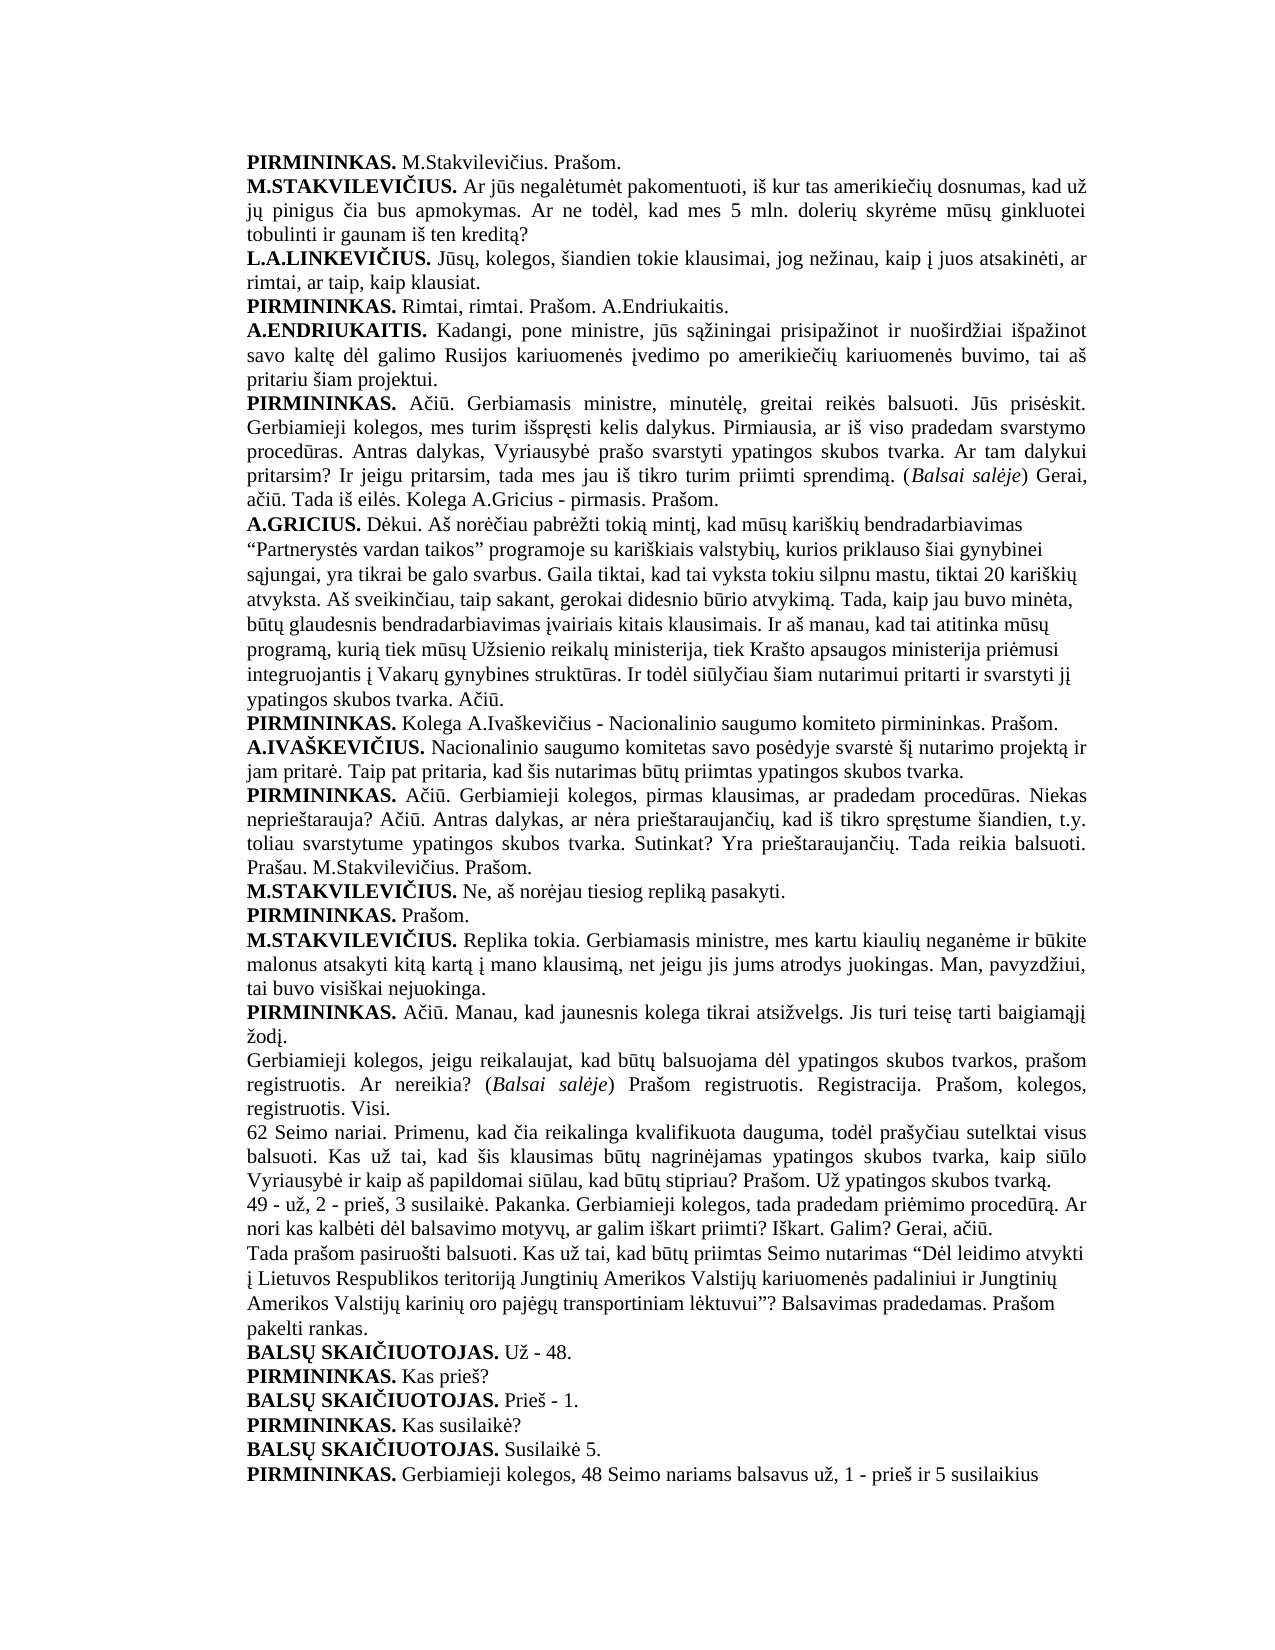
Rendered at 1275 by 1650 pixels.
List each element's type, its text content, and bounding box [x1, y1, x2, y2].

text M.STAKVILEVIČIUS. Ne, aš norėjau tiesiog repliką pasakyti. [247, 879, 1087, 903]
text L.A.LINKEVIČIUS. Jūsų, kolegos, šiandien tokie klausimai, jog nežinau, kaip į juos atsakinėti, ar rimtai, ar taip, kaip klausiat. [247, 246, 1087, 294]
text PIRMININKAS. Ačiū. Manau, kad jaunesnis kolega tikrai atsižvelgs. Jis turi teisę tarti baigiamąjį žodį. [247, 1000, 1087, 1048]
text PIRMININKAS. Kas susilaikė? [247, 1412, 1087, 1437]
text PIRMININKAS. M.Stakvilevičius. Prašom. [247, 150, 1087, 174]
text A.ENDRIUKAITIS. Kadangi, pone ministre, jūs sąžiningai prisipažinot ir nuoširdžiai išpažinot savo kaltę dėl galimo Rusijos kariuomenės įvedimo po amerikiečių kariuomenės buvimo, tai aš pritariu šiam projektui. [247, 318, 1087, 391]
text PIRMININKAS. Kas prieš? [247, 1364, 1087, 1388]
text BALSŲ SKAIČIUOTOJAS. Susilaikė 5. [247, 1437, 1087, 1461]
text Gerbiamieji kolegos, jeigu reikalaujat, kad būtų balsuojama dėl ypatingos skubos tvarkos, prašom registruotis. Ar nereikia? (Balsai salėje) Prašom registruotis. Registracija. Prašom, kolegos, registruotis. Visi. [247, 1048, 1087, 1120]
text BALSŲ SKAIČIUOTOJAS. Prieš - 1. [247, 1388, 1087, 1412]
text PIRMININKAS. Gerbiamieji kolegos, 48 Seimo nariams balsavus už, 1 - prieš ir 5 susilaikius [247, 1461, 1087, 1486]
text BALSŲ SKAIČIUOTOJAS. Už - 48. [247, 1340, 1087, 1364]
text PIRMININKAS. Ačiū. Gerbiamieji kolegos, pirmas klausimas, ar pradedam procedūras. Niekas neprieštarauja? Ačiū. Antras dalykas, ar nėra prieštaraujančių, kad iš tikro spręstume šiandien, t.y. toliau svarstytume ypatingos skubos tvarka. Sutinkat? Yra prieštaraujančių. Tada reikia balsuoti. Prašau. M.Stakvilevičius. Prašom. [247, 783, 1087, 879]
text PIRMININKAS. Rimtai, rimtai. Prašom. A.Endriukaitis. [247, 294, 1087, 318]
text A.GRICIUS. Dėkui. Aš norėčiau pabrėžti tokią mintį, kad mūsų kariškių bendradarbiavimas “Partnerystės vardan taikos” programoje su kariškiais valstybių, kurios priklauso šiai gynybinei sąjungai, yra tikrai be galo svarbus. Gaila tiktai, kad tai vyksta tokiu silpnu mastu, tiktai 20 kariškių atvyksta. Aš sveikinčiau, taip sakant, gerokai didesnio būrio atvykimą. Tada, kaip jau buvo minėta, būtų glaudesnis bendradarbiavimas įvairiais kitais klausimais. Ir aš manau, kad tai atitinka mūsų programą, kurią tiek mūsų Užsienio reikalų ministerija, tiek Krašto apsaugos ministerija priėmusi integruojantis į Vakarų gynybines struktūras. Ir todėl siūlyčiau šiam nutarimui pritarti ir svarstyti jį ypatingos skubos tvarka. Ačiū. [247, 511, 1087, 711]
text PIRMININKAS. Kolega A.Ivaškevičius - Nacionalinio saugumo komiteto pirmininkas. Prašom. [247, 711, 1087, 735]
text PIRMININKAS. Prašom. [247, 903, 1087, 927]
text A.IVAŠKEVIČIUS. Nacionalinio saugumo komitetas savo posėdyje svarstė šį nutarimo projektą ir jam pritarė. Taip pat pritaria, kad šis nutarimas būtų priimtas ypatingos skubos tvarka. [247, 735, 1087, 783]
text M.STAKVILEVIČIUS. Replika tokia. Gerbiamasis ministre, mes kartu kiaulių neganėme ir būkite malonus atsakyti kitą kartą į mano klausimą, net jeigu jis jums atrodys juokingas. Man, pavyzdžiui, tai buvo visiškai nejuokinga. [247, 927, 1087, 1000]
text 49 - už, 2 - prieš, 3 susilaikė. Pakanka. Gerbiamieji kolegos, tada pradedam priėmimo procedūrą. Ar nori kas kalbėti dėl balsavimo motyvų, ar galim iškart priimti? Iškart. Galim? Gerai, ačiū. [247, 1192, 1087, 1240]
text PIRMININKAS. Ačiū. Gerbiamasis ministre, minutėlę, greitai reikės balsuoti. Jūs prisėskit. Gerbiamieji kolegos, mes turim išspręsti kelis dalykus. Pirmiausia, ar iš viso pradedam svarstymo procedūras. Antras dalykas, Vyriausybė prašo svarstyti ypatingos skubos tvarka. Ar tam dalykui pritarsim? Ir jeigu pritarsim, tada mes jau iš tikro turim priimti sprendimą. (Balsai salėje) Gerai, ačiū. Tada iš eilės. Kolega A.Gricius - pirmasis. Prašom. [247, 391, 1087, 511]
text 62 Seimo nariai. Primenu, kad čia reikalinga kvalifikuota dauguma, todėl prašyčiau sutelktai visus balsuoti. Kas už tai, kad šis klausimas būtų nagrinėjamas ypatingos skubos tvarka, kaip siūlo Vyriausybė ir kaip aš papildomai siūlau, kad būtų stipriau? Prašom. Už ypatingos skubos tvarką. [247, 1120, 1087, 1192]
text Tada prašom pasiruošti balsuoti. Kas už tai, kad būtų priimtas Seimo nutarimas “Dėl leidimo atvykti į Lietuvos Respublikos teritoriją Jungtinių Amerikos Valstijų kariuomenės padaliniui ir Jungtinių Amerikos Valstijų karinių oro pajėgų transportiniam lėktuvui”? Balsavimas pradedamas. Prašom pakelti rankas. [247, 1240, 1087, 1340]
text M.STAKVILEVIČIUS. Ar jūs negalėtumėt pakomentuoti, iš kur tas amerikiečių dosnumas, kad už jų pinigus čia bus apmokymas. Ar ne todėl, kad mes 5 mln. dolerių skyrėme mūsų ginkluotei tobulinti ir gaunam iš ten kreditą? [247, 174, 1087, 246]
